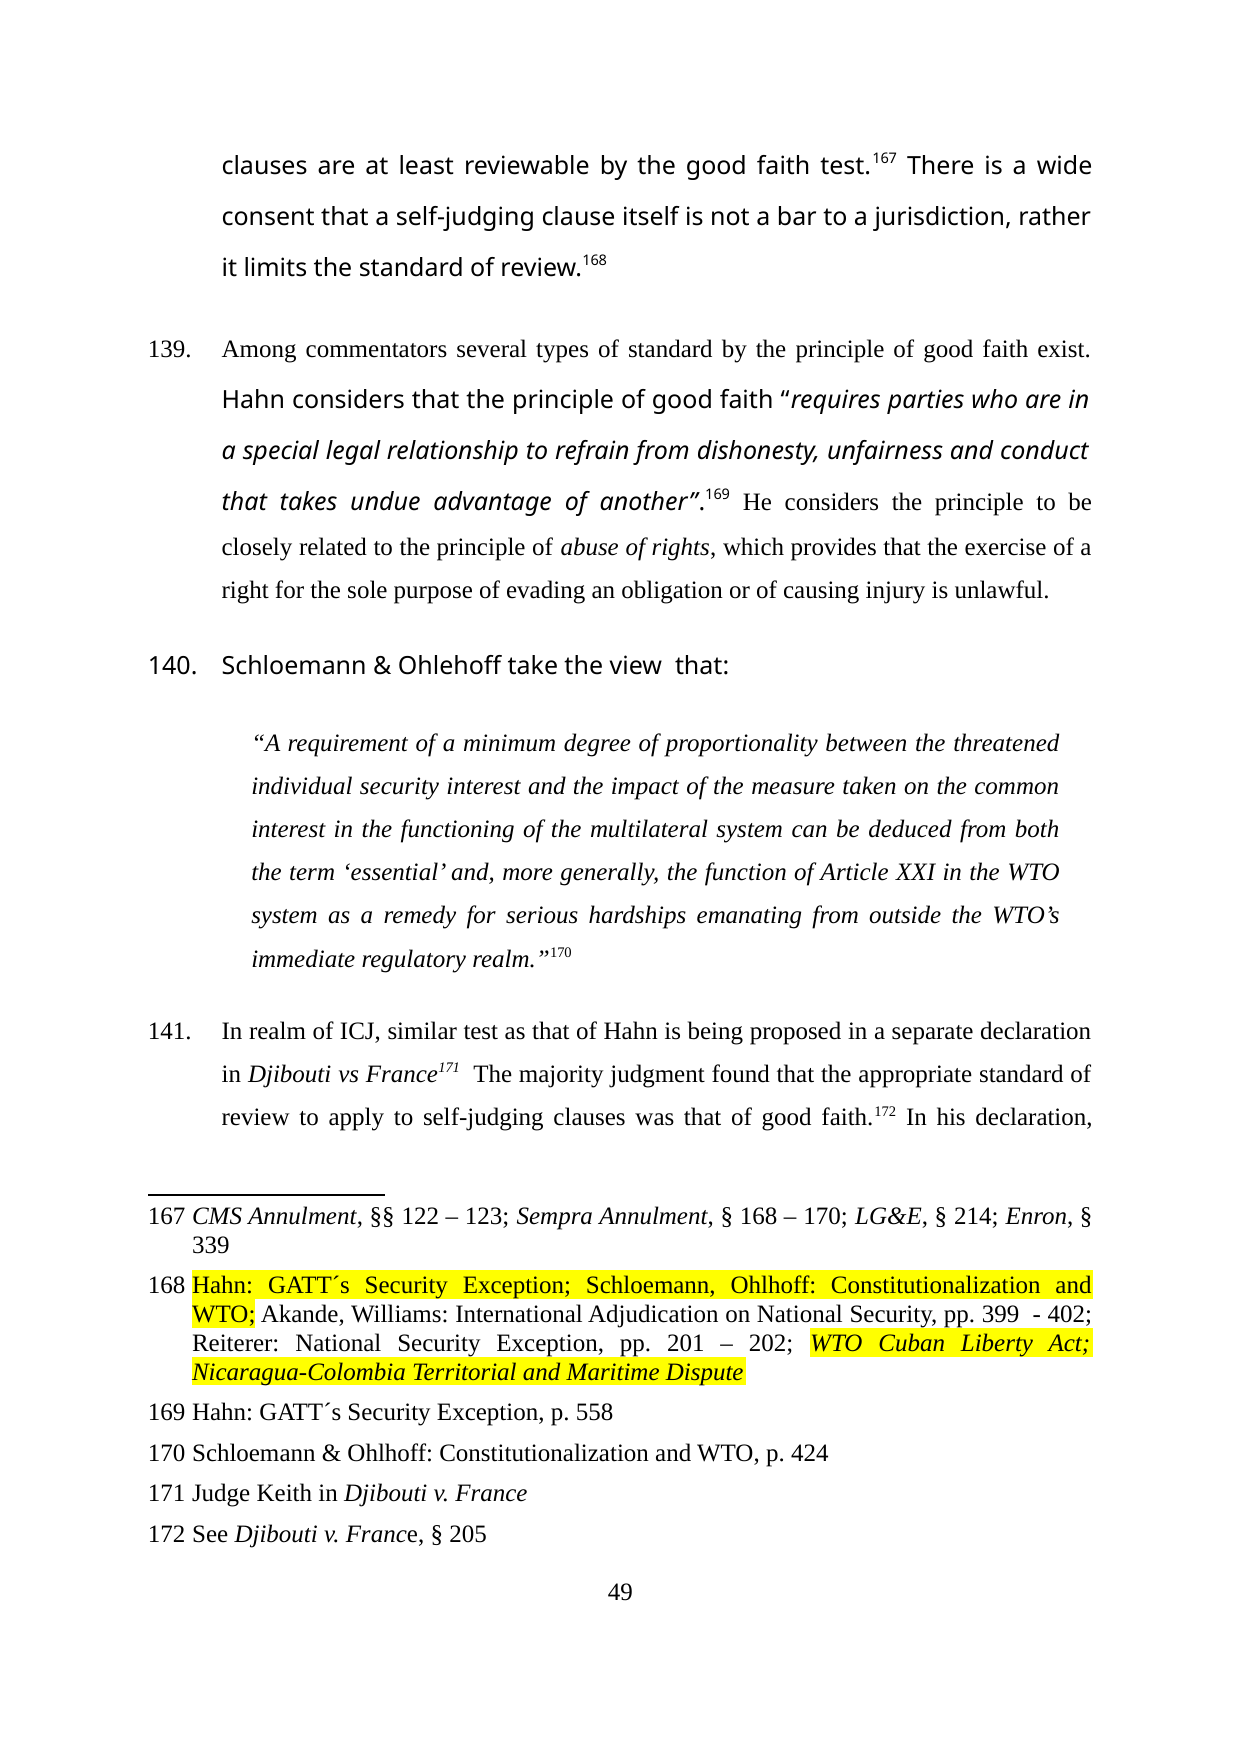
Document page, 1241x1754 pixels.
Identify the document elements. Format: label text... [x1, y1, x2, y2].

list clauses are at least reviewable by the good faith test. There is a wide consent that a self-judging clause itself is not a bar to a jurisdiction, rather it limits the standard of review. [148, 148, 1093, 284]
text Schloemann & Ohlhoff: Constitutionalization and WTO, p. 424 [148, 1438, 1093, 1466]
list See Djibouti v. France, § 205 [148, 1519, 1093, 1547]
list In realm of ICJ, similar test as that of Hahn is being proposed in a separate declaration in Djibouti vs France The majority judgment found that the appropriate standard of review to apply to self-judging clauses was that of good faith. In his declaration, [148, 1016, 1093, 1131]
list Schloemann & Ohlehoff take the view that: [148, 647, 1093, 682]
list Hahn: GATT´s Security Exception; Schloemann, Ohlhoff: Constitutionalization and WTO; Akande, Williams: International Adjudication on National Security, pp. 399 - 402; Reiterer: National Security Exception, pp. 201 – 202; WTO Cuban Liberty Act; Nicaragua-Colombia Territorial and Maritime Dispute [148, 1270, 1093, 1385]
text “A requirement of a minimum degree of proportionality between the threatened individual security interest and the impact of the measure taken on the common interest in the functioning of the multilateral system can be deduced from both the term ‘essential’ and, more generally, the function of Article XXI in the WTO system as a remedy for serious hardships emanating from outside the WTO’s immediate regulatory realm.” [251, 728, 1063, 972]
list Hahn: GATT´s Security Exception, p. 558 [148, 1397, 1093, 1426]
list Among commentators several types of standard by the principle of good faith exist. Hahn considers that the principle of good faith “requires parties who are in a special legal relationship to refrain from dishonesty, unfairness and conduct that takes undue advantage of another”. He considers the principle to be closely related to the principle of abuse of rights, which provides that the exercise of a right for the sole purpose of evading an obligation or of causing injury is unlawful. [148, 330, 1093, 604]
list CMS Annulment, §§ 122 – 123; Sempra Annulment, § 168 – 170; LG&E, § 214; Enron, § 339 [148, 1201, 1093, 1258]
list Judge Keith in Djibouti v. France [148, 1478, 1093, 1507]
